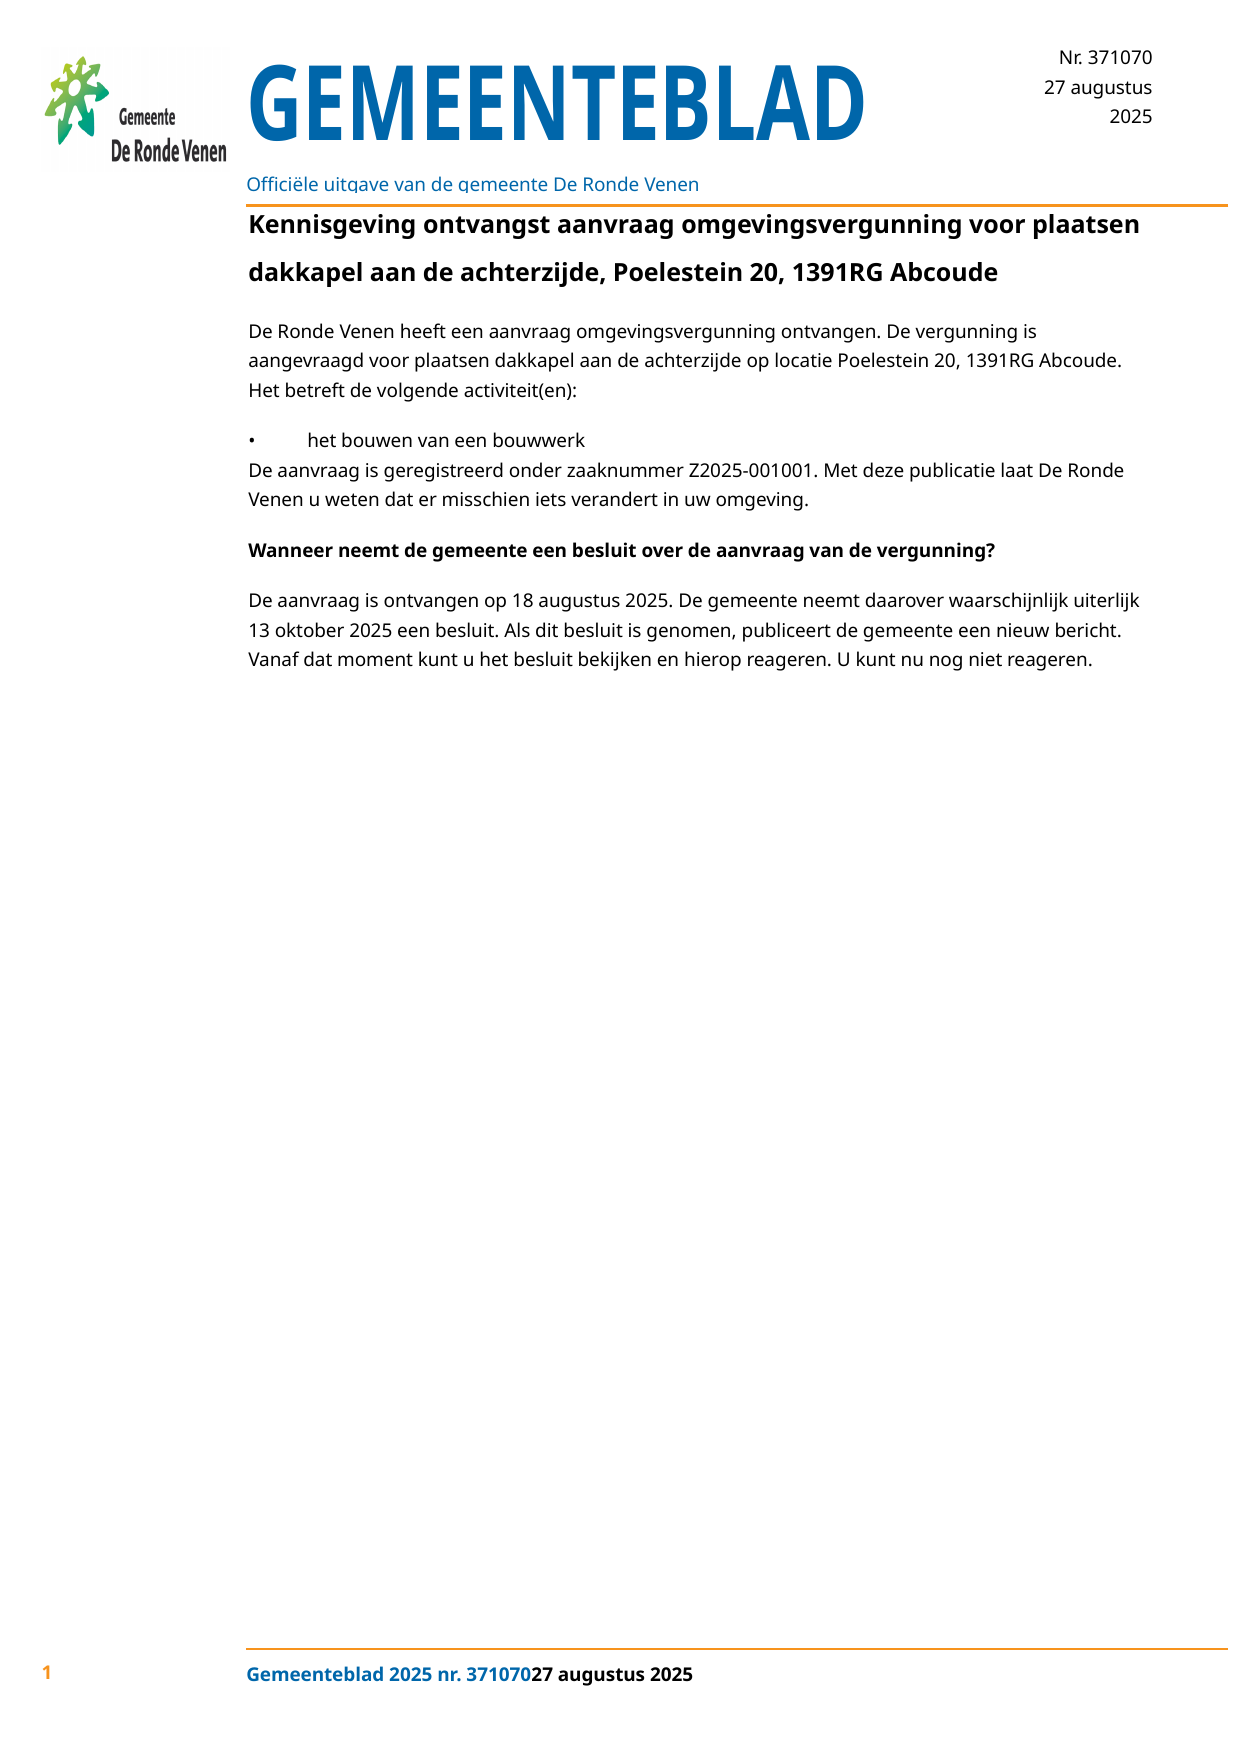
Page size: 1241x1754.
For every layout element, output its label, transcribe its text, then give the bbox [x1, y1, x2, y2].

picture [41, 47, 231, 172]
text De Ronde Venen heeft een aanvraag omgevingsvergunning ontvangen. De vergunning is aangevraagd voor plaatsen dakkapel aan de achterzijde op locatie Poelestein 20, 1391RG Abcoude. Het betreft de volgende activiteit(en): [248, 318, 1152, 403]
text De aanvraag is ontvangen op 18 augustus 2025. De gemeente neemt daarover waarschijnlijk uiterlijk 13 oktober 2025 een besluit. Als dit besluit is genomen, publiceert de gemeente een nieuw bericht. Vanaf dat moment kunt u het besluit bekijken en hierop reageren. U kunt nu nog niet reageren. [248, 587, 1152, 672]
text Wanneer neemt de gemeente een besluit over de aanvraag van de vergunning? [248, 537, 1152, 563]
text Kennisgeving ontvangst aanvraag omgevingsvergunning voor plaatsen dakkapel aan de achterzijde, Poelestein 20, 1391RG Abcoude [248, 207, 1152, 288]
text De aanvraag is geregistreerd onder zaaknummer Z2025-001001. Met deze publicatie laat De Ronde Venen u weten dat er misschien iets verandert in uw omgeving. [248, 457, 1152, 512]
list het bouwen van een bouwwerk [248, 427, 1152, 453]
